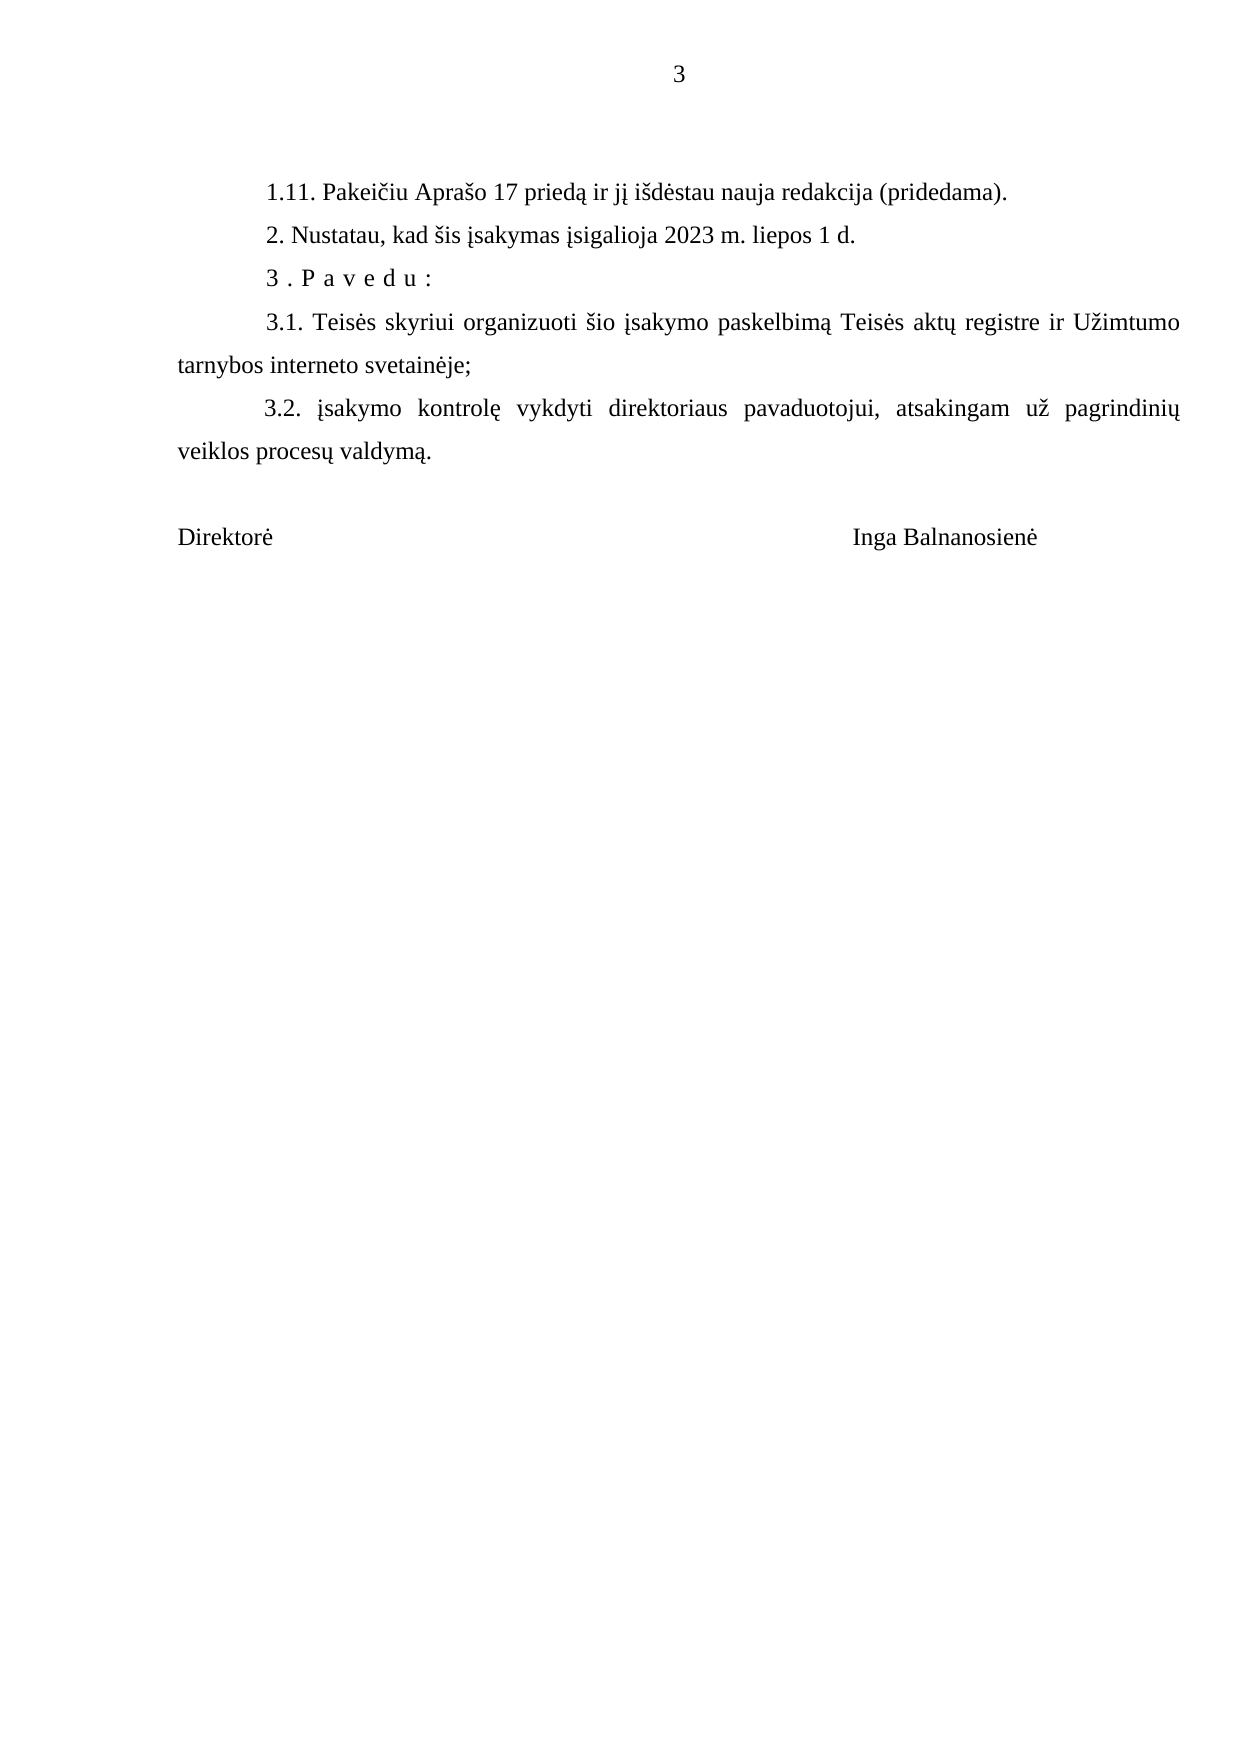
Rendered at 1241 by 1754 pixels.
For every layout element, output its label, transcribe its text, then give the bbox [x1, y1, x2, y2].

text 3.Pavedu: [266, 263, 1181, 292]
text 3.1. Teisės skyriui organizuoti šio įsakymo paskelbimą Teisės aktų registre ir Užimtumo tarnybos interneto svetainėje; [177, 307, 1181, 378]
text 3.2. įsakymo kontrolę vykdyti direktoriaus pavaduotojui, atsakingam už pagrindinių veiklos procesų valdymą. [177, 393, 1181, 465]
text 1.11. Pakeičiu Aprašo 17 priedą ir jį išdėstau nauja redakcija (pridedama). [177, 177, 1181, 206]
text 2. Nustatau, kad šis įsakymas įsigalioja 2023 m. liepos 1 d. [177, 220, 1181, 249]
text Direktorė Inga Balnanosienė [177, 522, 1152, 551]
